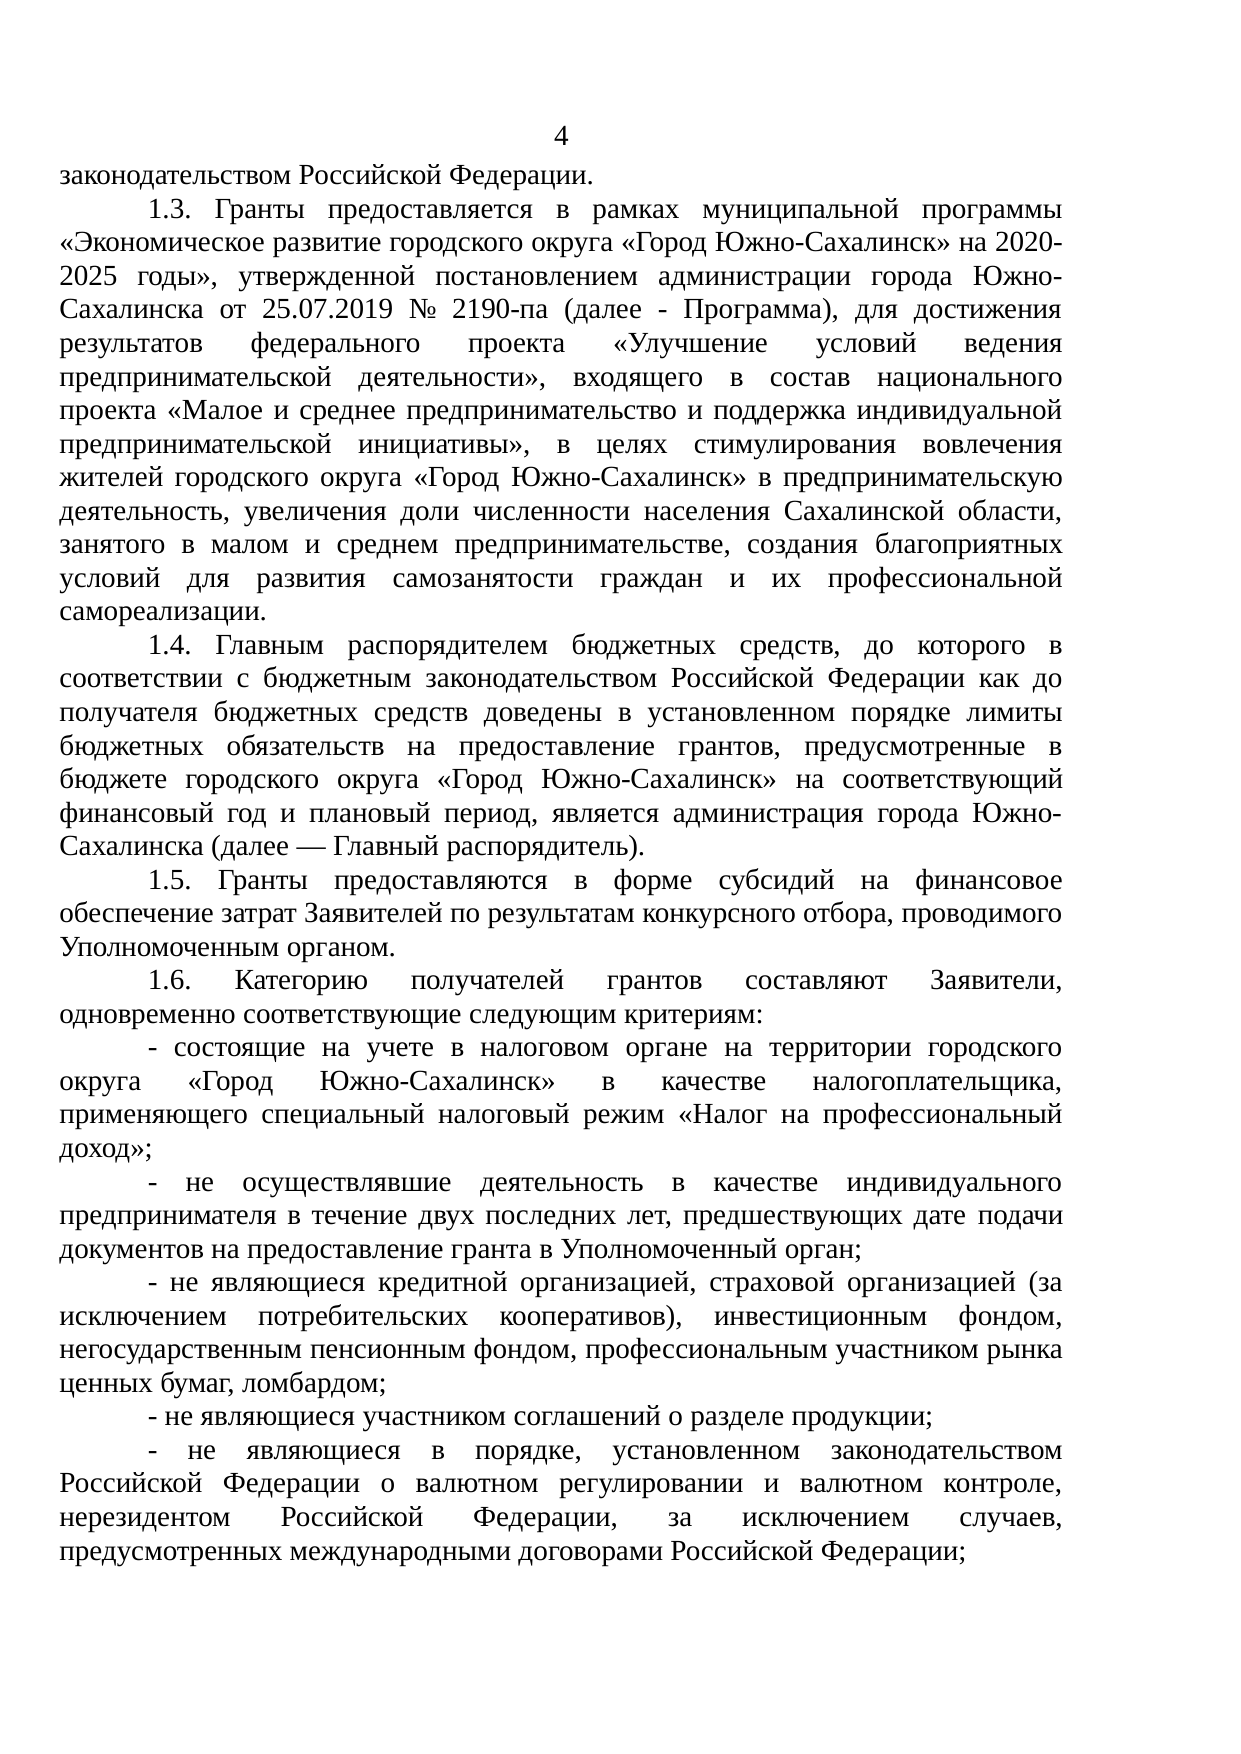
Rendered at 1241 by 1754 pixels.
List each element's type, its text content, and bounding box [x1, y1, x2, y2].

text законодательством Российской Федерации. [59, 158, 1063, 191]
text 1.6. Категорию получателей грантов составляют Заявители, одновременно соответствующие следующим критериям: [59, 963, 1063, 1030]
text - не осуществлявшие деятельность в качестве индивидуального предпринимателя в течение двух последних лет, предшествующих дате подачи документов на предоставление гранта в Уполномоченный орган; [59, 1164, 1063, 1264]
text 1.4. Главным распорядителем бюджетных средств, до которого в соответствии с бюджетным законодательством Российской Федерации как до получателя бюджетных средств доведены в установленном порядке лимиты бюджетных обязательств на предоставление грантов, предусмотренные в бюджете городского округа «Город Южно-Сахалинск» на соответствующий финансовый год и плановый период, является администрация города Южно-Сахалинска (далее — Главный распорядитель). [59, 627, 1063, 862]
text 1.5. Гранты предоставляются в форме субсидий на финансовое обеспечение затрат Заявителей по результатам конкурсного отбора, проводимого Уполномоченным органом. [59, 862, 1063, 963]
text 1.3. Гранты предоставляется в рамках муниципальной программы «Экономическое развитие городского округа «Город Южно-Сахалинск» на 2020-2025 годы», утвержденной постановлением администрации города Южно-Сахалинска от 25.07.2019 № 2190-па (далее - Программа), для достижения результатов федерального проекта «Улучшение условий ведения предпринимательской деятельности», входящего в состав национального проекта «Малое и среднее предпринимательство и поддержка индивидуальной предпринимательской инициативы», в целях стимулирования вовлечения жителей городского округа «Город Южно-Сахалинск» в предпринимательскую деятельность, увеличения доли численности населения Сахалинской области, занятого в малом и среднем предпринимательстве, создания благоприятных условий для развития самозанятости граждан и их профессиональной самореализации. [59, 191, 1063, 627]
text - не являющиеся в порядке, установленном законодательством Российской Федерации о валютном регулировании и валютном контроле, нерезидентом Российской Федерации, за исключением случаев, предусмотренных международными договорами Российской Федерации; [59, 1432, 1063, 1566]
text - не являющиеся кредитной организацией, страховой организацией (за исключением потребительских кооперативов), инвестиционным фондом, негосударственным пенсионным фондом, профессиональным участником рынка ценных бумаг, ломбардом; [59, 1264, 1063, 1399]
text - не являющиеся участником соглашений о разделе продукции; [59, 1399, 1063, 1432]
text - состоящие на учете в налоговом органе на территории городского округа «Город Южно-Сахалинск» в качестве налогоплательщика, применяющего специальный налоговый режим «Налог на профессиональный доход»; [59, 1030, 1063, 1164]
